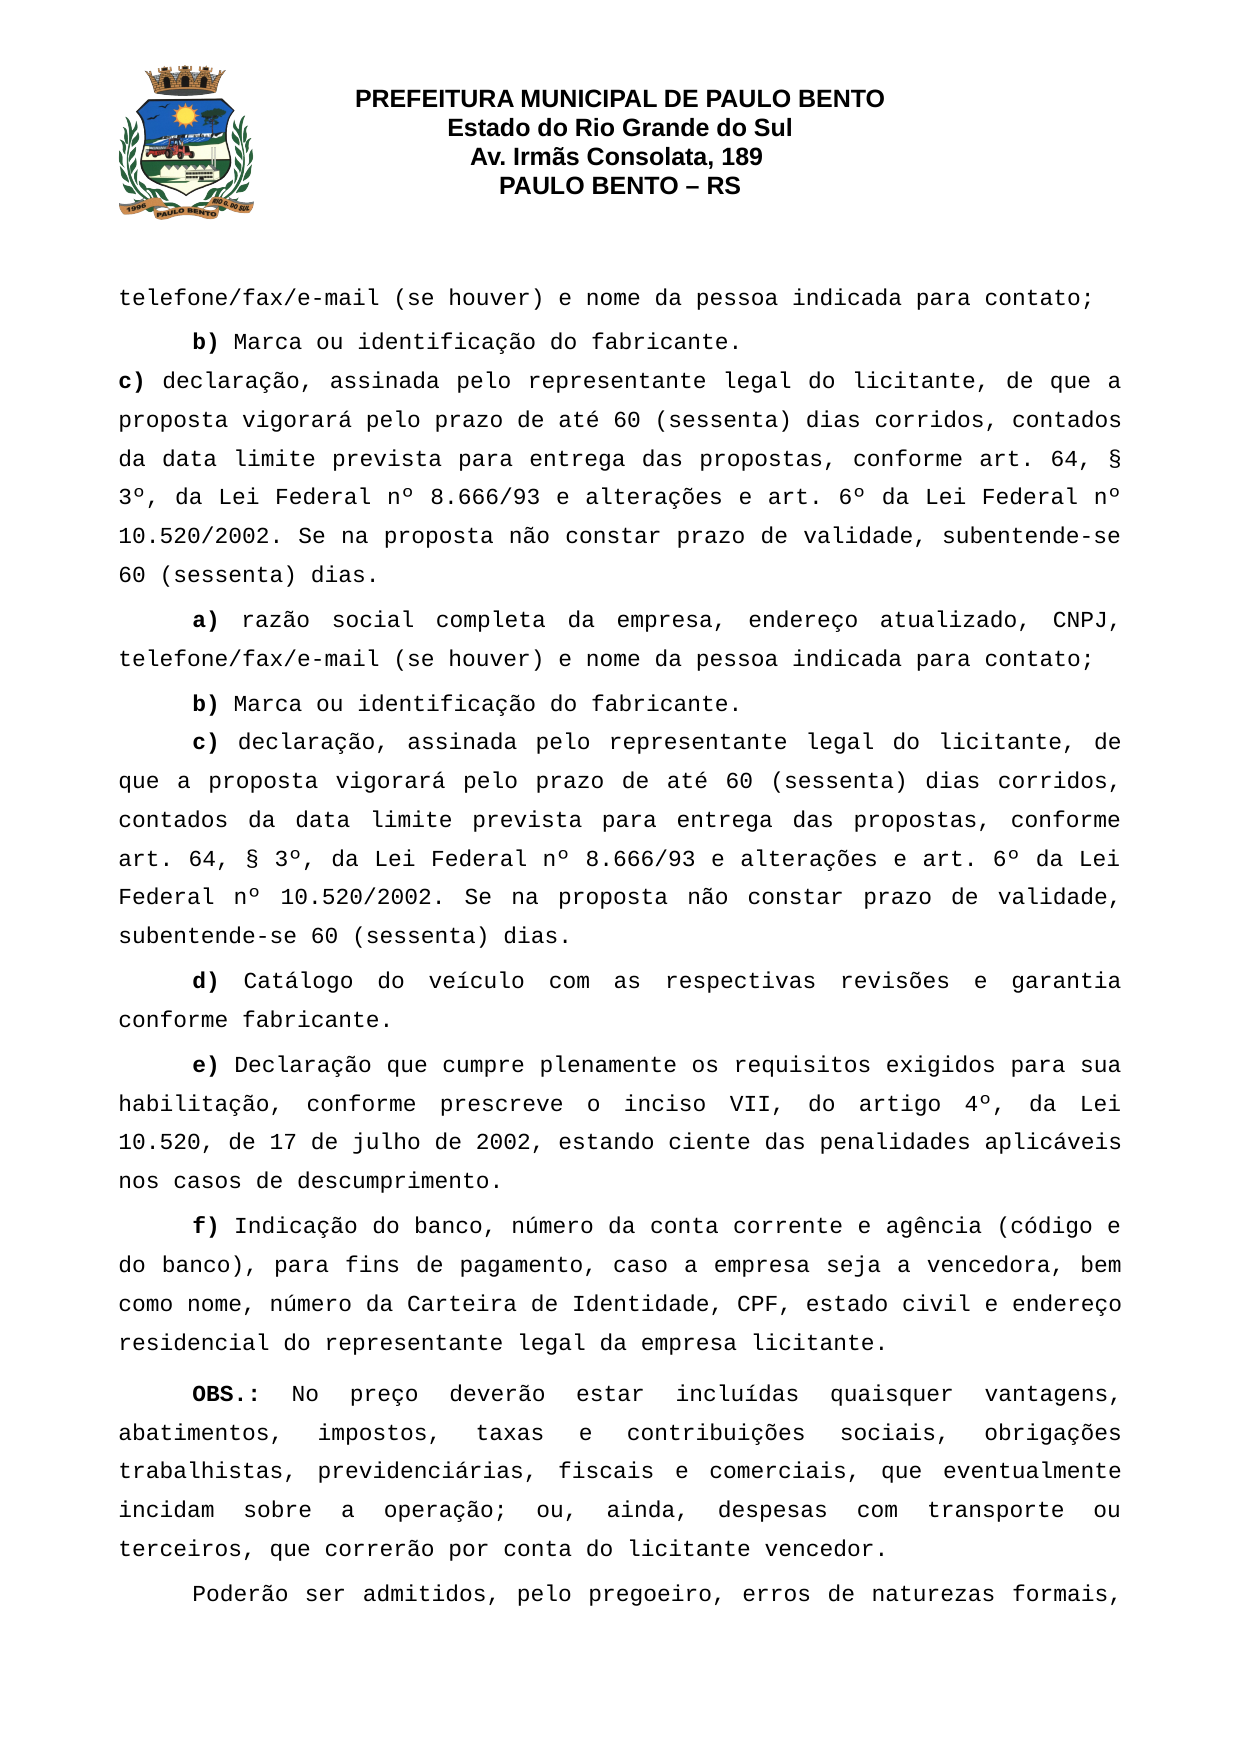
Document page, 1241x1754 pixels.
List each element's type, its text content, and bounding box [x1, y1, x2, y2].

text Poderão ser admitidos, pelo pregoeiro, erros de naturezas formais, [118, 1582, 1122, 1608]
text b) Marca ou identificação do fabricante. [118, 331, 1122, 357]
text d) Catálogo do veículo com as respectivas revisões e garantia conforme fabricante. [118, 969, 1122, 1034]
text a) razão social completa da empresa, endereço atualizado, CNPJ, telefone/fax/e-mail (se houver) e nome da pessoa indicada para contato; [118, 608, 1122, 673]
text b) Marca ou identificação do fabricante. [118, 692, 1122, 718]
text OBS.: No preço deverão estar incluídas quaisquer vantagens, abatimentos, impostos, taxas e contribuições sociais, obrigações trabalhistas, previdenciárias, fiscais e comerciais, que eventualmente incidam sobre a operação; ou, ainda, despesas com transporte ou terceiros, que correrão por conta do licitante vencedor. [118, 1382, 1122, 1563]
picture [118, 65, 254, 220]
text f) Indicação do banco, número da conta corrente e agência (código e do banco), para fins de pagamento, caso a empresa seja a vencedora, bem como nome, número da Carteira de Identidade, CPF, estado civil e endereço residencial do representante legal da empresa licitante. [118, 1214, 1122, 1357]
text e) Declaração que cumpre plenamente os requisitos exigidos para sua habilitação, conforme prescreve o inciso VII, do artigo 4º, da Lei 10.520, de 17 de julho de 2002, estando ciente das penalidades aplicáveis nos casos de descumprimento. [118, 1053, 1122, 1196]
text c) declaração, assinada pelo representante legal do licitante, de que a proposta vigorará pelo prazo de até 60 (sessenta) dias corridos, contados da data limite prevista para entrega das propostas, conforme art. 64, § 3º, da Lei Federal nº 8.666/93 e alterações e art. 6º da Lei Federal nº 10.520/2002. Se na proposta não constar prazo de validade, subentende-se 60 (sessenta) dias. [118, 369, 1122, 589]
text telefone/fax/e-mail (se houver) e nome da pessoa indicada para contato; [118, 286, 1122, 312]
text c) declaração, assinada pelo representante legal do licitante, de que a proposta vigorará pelo prazo de até 60 (sessenta) dias corridos, contados da data limite prevista para entrega das propostas, conforme art. 64, § 3º, da Lei Federal nº 8.666/93 e alterações e art. 6º da Lei Federal nº 10.520/2002. Se na proposta não constar prazo de validade, subentende-se 60 (sessenta) dias. [118, 730, 1122, 951]
